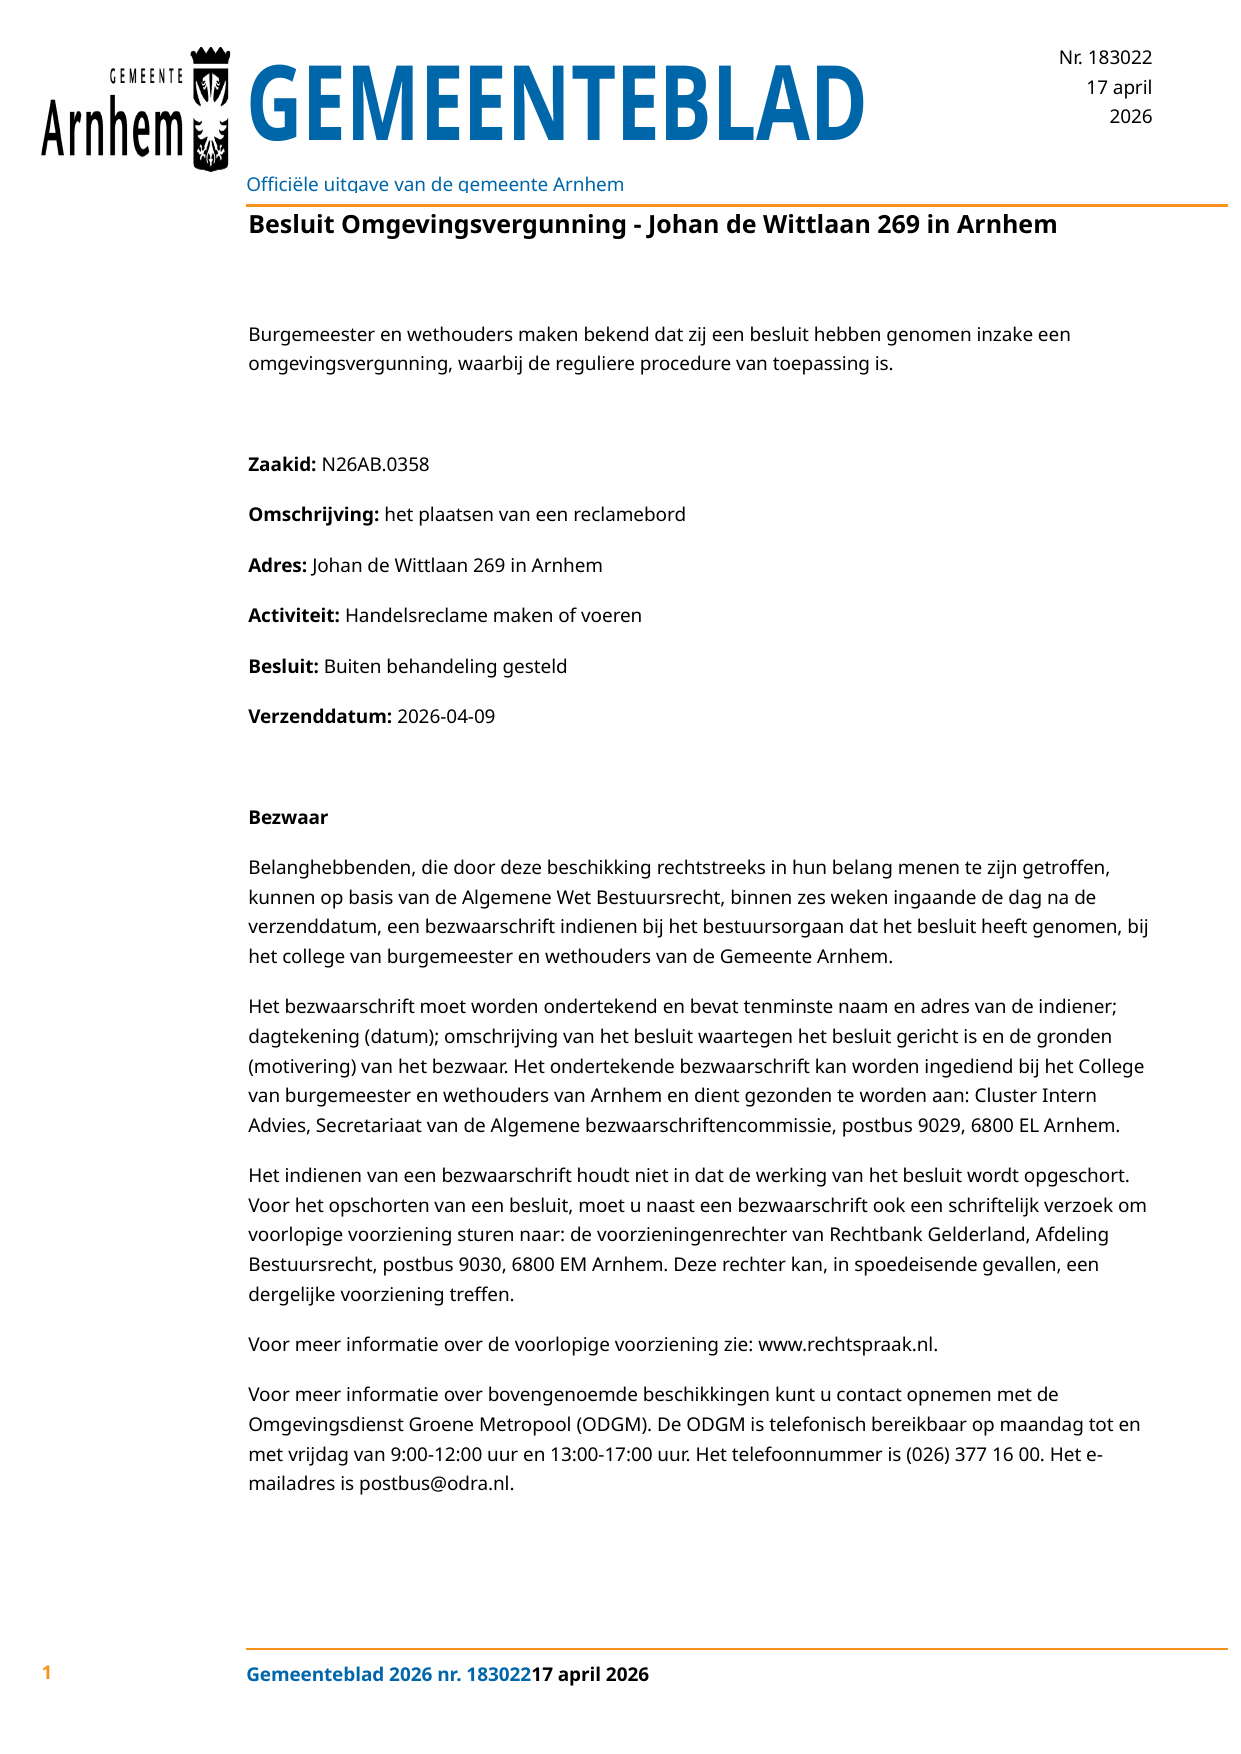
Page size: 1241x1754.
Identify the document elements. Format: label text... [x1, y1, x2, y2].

text Adres: Johan de Wittlaan 269 in Arnhem [248, 552, 1152, 578]
text Voor meer informatie over de voorlopige voorziening zie: www.rechtspraak.nl. [248, 1331, 1152, 1357]
text Belanghebbenden, die door deze beschikking rechtstreeks in hun belang menen te zijn getroffen, kunnen op basis van de Algemene Wet Bestuursrecht, binnen zes weken ingaande de dag na de verzenddatum, een bezwaarschrift indienen bij het bestuursorgaan dat het besluit heeft genomen, bij het college van burgemeester en wethouders van de Gemeente Arnhem. [248, 854, 1152, 969]
text Besluit Omgevingsvergunning - Johan de Wittlaan 269 in Arnhem [248, 207, 1152, 241]
text Activiteit: Handelsreclame maken of voeren [248, 602, 1152, 628]
text Voor meer informatie over bovengenoemde beschikkingen kunt u contact opnemen met de Omgevingsdienst Groene Metropool (ODGM). De ODGM is telefonisch bereikbaar op maandag tot en met vrijdag van 9:00-12:00 uur en 13:00-17:00 uur. Het telefoonnummer is (026) 377 16 00. Het e-mailadres is postbus@odra.nl. [248, 1382, 1152, 1496]
text Zaakid: N26AB.0358 [248, 451, 1152, 477]
text Het indienen van een bezwaarschrift houdt niet in dat de werking van het besluit wordt opgeschort. Voor het opschorten van een besluit, moet u naast een bezwaarschrift ook een schriftelijk verzoek om voorlopige voorziening sturen naar: de voorzieningenrechter van Rechtbank Gelderland, Afdeling Bestuursrecht, postbus 9030, 6800 EM Arnhem. Deze rechter kan, in spoedeisende gevallen, een dergelijke voorziening treffen. [248, 1162, 1152, 1306]
text Verzenddatum: 2026-04-09 [248, 703, 1152, 729]
text Burgemeester en wethouders maken bekend dat zij een besluit hebben genomen inzake een omgevingsvergunning, waarbij de reguliere procedure van toepassing is. [248, 321, 1152, 376]
text Bezwaar [248, 804, 1152, 830]
text Het bezwaarschrift moet worden ondertekend en bevat tenminste naam en adres van de indiener; dagtekening (datum); omschrijving van het besluit waartegen het besluit gericht is en de gronden (motivering) van het bezwaar. Het ondertekende bezwaarschrift kan worden ingediend bij het College van burgemeester en wethouders van Arnhem en dient gezonden te worden aan: Cluster Intern Advies, Secretariaat van de Algemene bezwaarschriftencommissie, postbus 9029, 6800 EL Arnhem. [248, 994, 1152, 1138]
text Besluit: Buiten behandeling gesteld [248, 653, 1152, 678]
text Omschrijving: het plaatsen van een reclamebord [248, 502, 1152, 527]
picture [41, 47, 231, 172]
